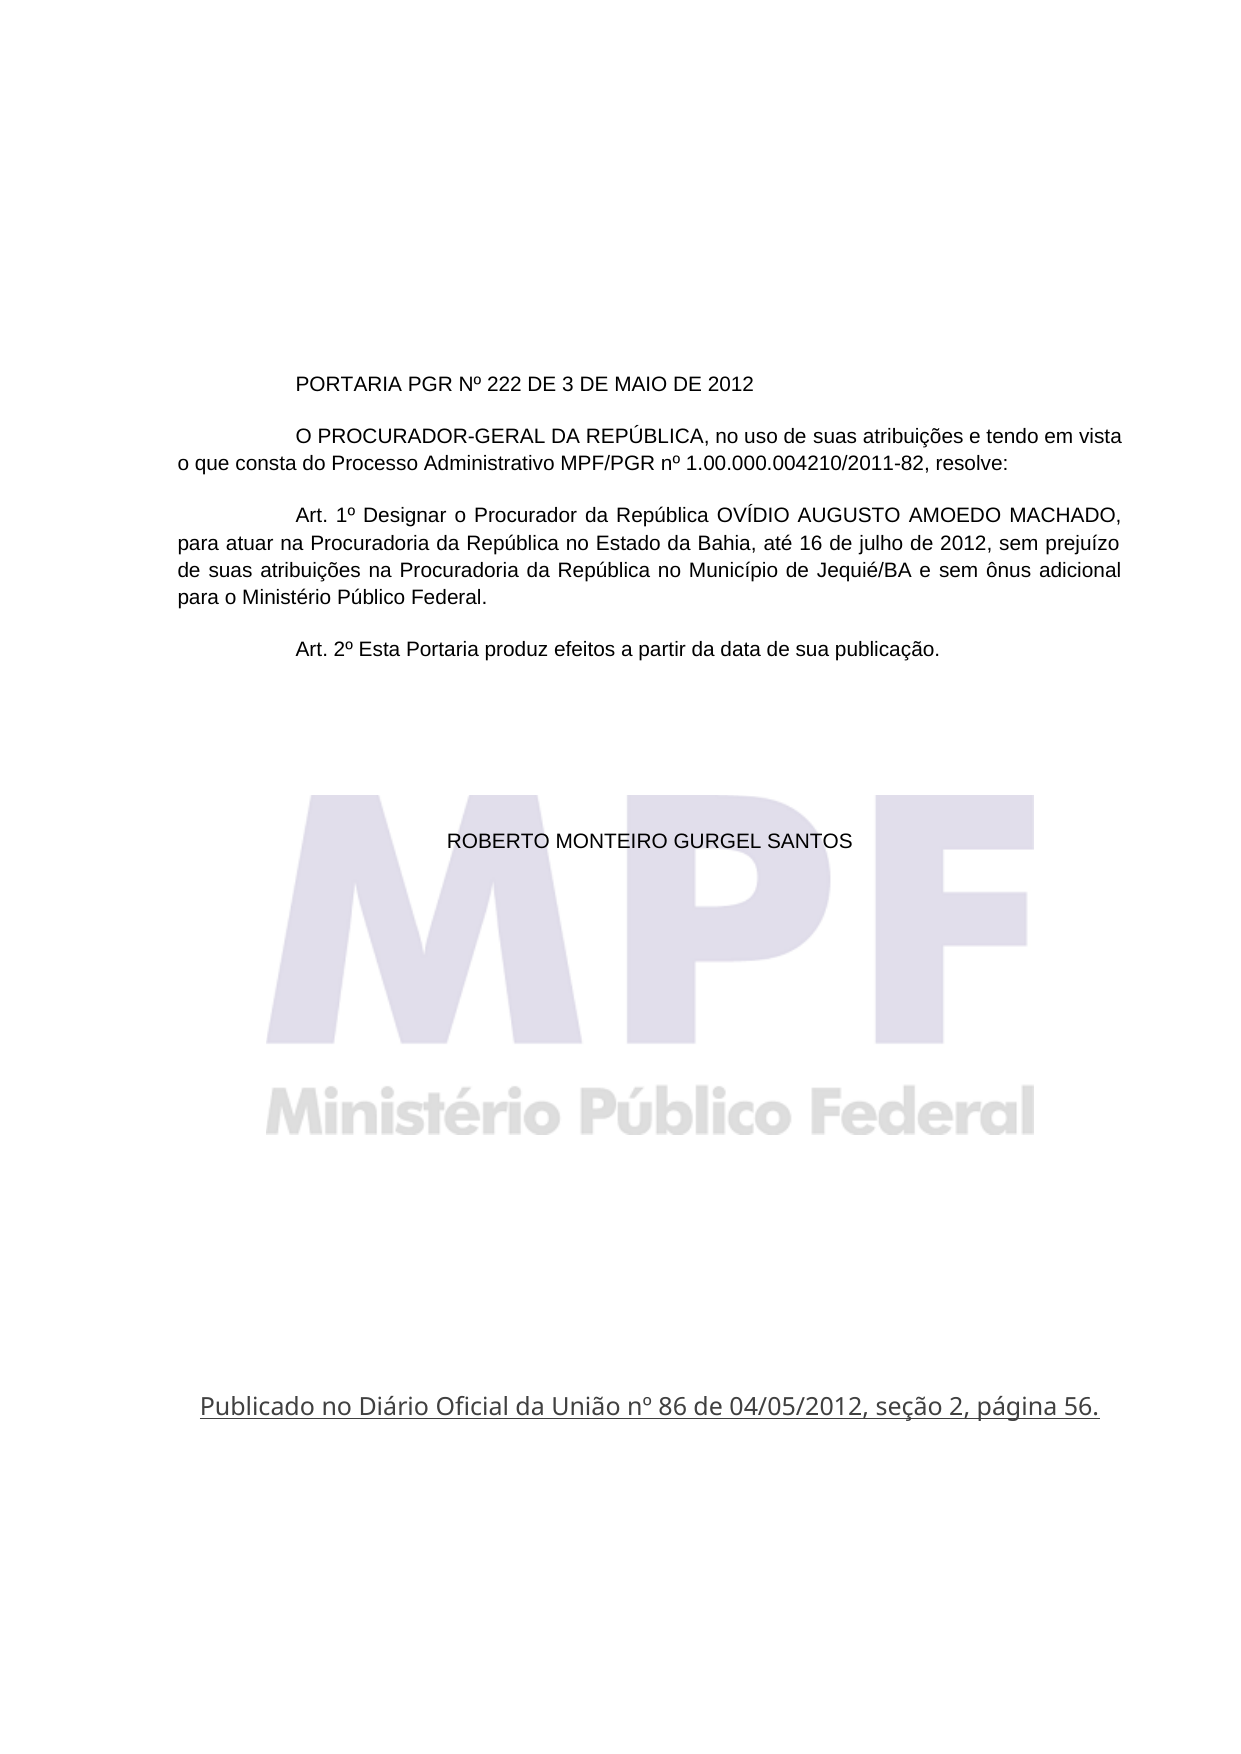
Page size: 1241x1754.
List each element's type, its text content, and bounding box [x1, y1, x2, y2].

text O PROCURADOR-GERAL DA REPÚBLICA, no uso de suas atribuições e tendo em vista o que consta do Processo Administrativo MPF/PGR nº 1.00.000.004210/2011-82, resolve: [177, 422, 1122, 476]
text Publicado no Diário Oficial da União nº 86 de 04/05/2012, seção 2, página 56. [177, 1389, 1122, 1423]
text Art. 2º Esta Portaria produz efeitos a partir da data de sua publicação. [177, 634, 1122, 662]
text PORTARIA PGR Nº 222 DE 3 DE MAIO DE 2012 [177, 370, 1122, 397]
text Art. 1º Designar o Procurador da República OVÍDIO AUGUSTO AMOEDO MACHADO, para atuar na Procuradoria da República no Estado da Bahia, até 16 de julho de 2012, sem prejuízo de suas atribuições na Procuradoria da República no Município de Jequié/BA e sem ônus adicional para o Ministério Público Federal. [177, 501, 1122, 609]
picture [266, 795, 1034, 827]
text ROBERTO MONTEIRO GURGEL SANTOS [177, 827, 1122, 854]
picture [266, 854, 1034, 1136]
